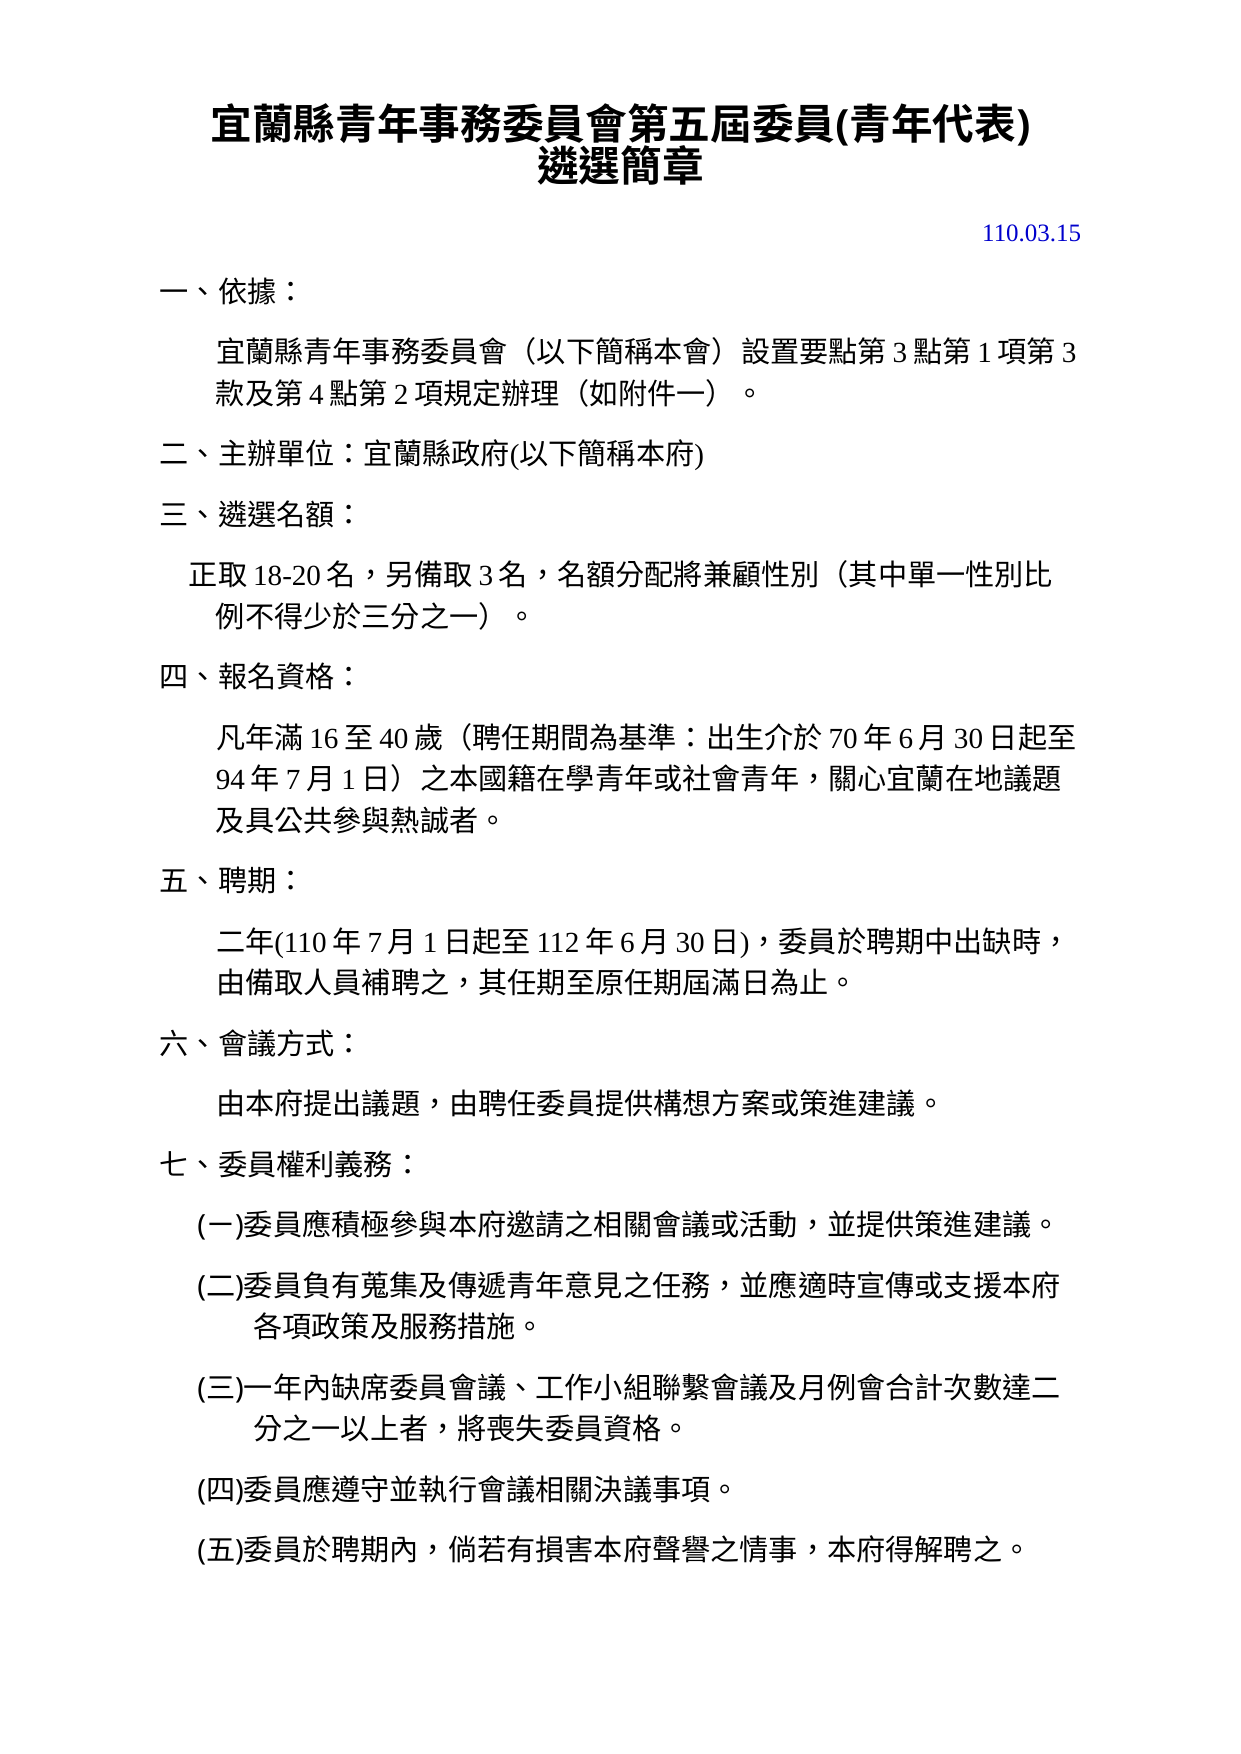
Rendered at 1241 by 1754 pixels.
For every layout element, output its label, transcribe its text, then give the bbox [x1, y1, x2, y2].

text 宜蘭縣青年事務委員會（以下簡稱本會）設置要點第3點第1項第3款及第4點第2項規定辦理（如附件一）。 [216, 329, 1081, 413]
text (三)一年內缺席委員會議、工作小組聯繫會議及月例會合計次數達二分之一以上者，將喪失委員資格。 [197, 1365, 1078, 1448]
text 宜蘭縣青年事務委員會第五屆委員(青年代表) [159, 106, 1081, 148]
text 二年(110年7月1日起至112年6月30日)，委員於聘期中出缺時，由備取人員補聘之，其任期至原任期屆滿日為止。 [216, 919, 1081, 1002]
text 七、委員權利義務： [159, 1142, 1081, 1183]
text 110.03.15 [159, 208, 1081, 250]
text 正取18-20名，另備取3名，名額分配將兼顧性別（其中單一性別比例不得少於三分之一）。 [159, 552, 1081, 636]
text 三、遴選名額： [159, 492, 1081, 533]
text (四)委員應遵守並執行會議相關決議事項。 [197, 1467, 1078, 1508]
text 凡年滿16至40歲（聘任期間為基準：出生介於70年6月30日起至94年7月1日）之本國籍在學青年或社會青年，關心宜蘭在地議題及具公共參與熱誠者。 [216, 715, 1081, 840]
text 一、依據： [159, 269, 1081, 311]
text 六、會議方式： [159, 1021, 1081, 1063]
text 五、聘期： [159, 858, 1081, 900]
text 遴選簡章 [159, 148, 1081, 190]
text (五)委員於聘期內，倘若有損害本府聲譽之情事，本府得解聘之。 [197, 1527, 1078, 1569]
text (二)委員負有蒐集及傳遞青年意見之任務，並應適時宣傳或支援本府各項政策及服務措施。 [197, 1263, 1078, 1346]
text 二、主辦單位：宜蘭縣政府(以下簡稱本府) [159, 431, 1081, 473]
text (ㄧ)委員應積極參與本府邀請之相關會議或活動，並提供策進建議。 [197, 1202, 1078, 1244]
text 四、報名資格： [159, 654, 1081, 696]
text 由本府提出議題，由聘任委員提供構想方案或策進建議。 [216, 1081, 1081, 1123]
